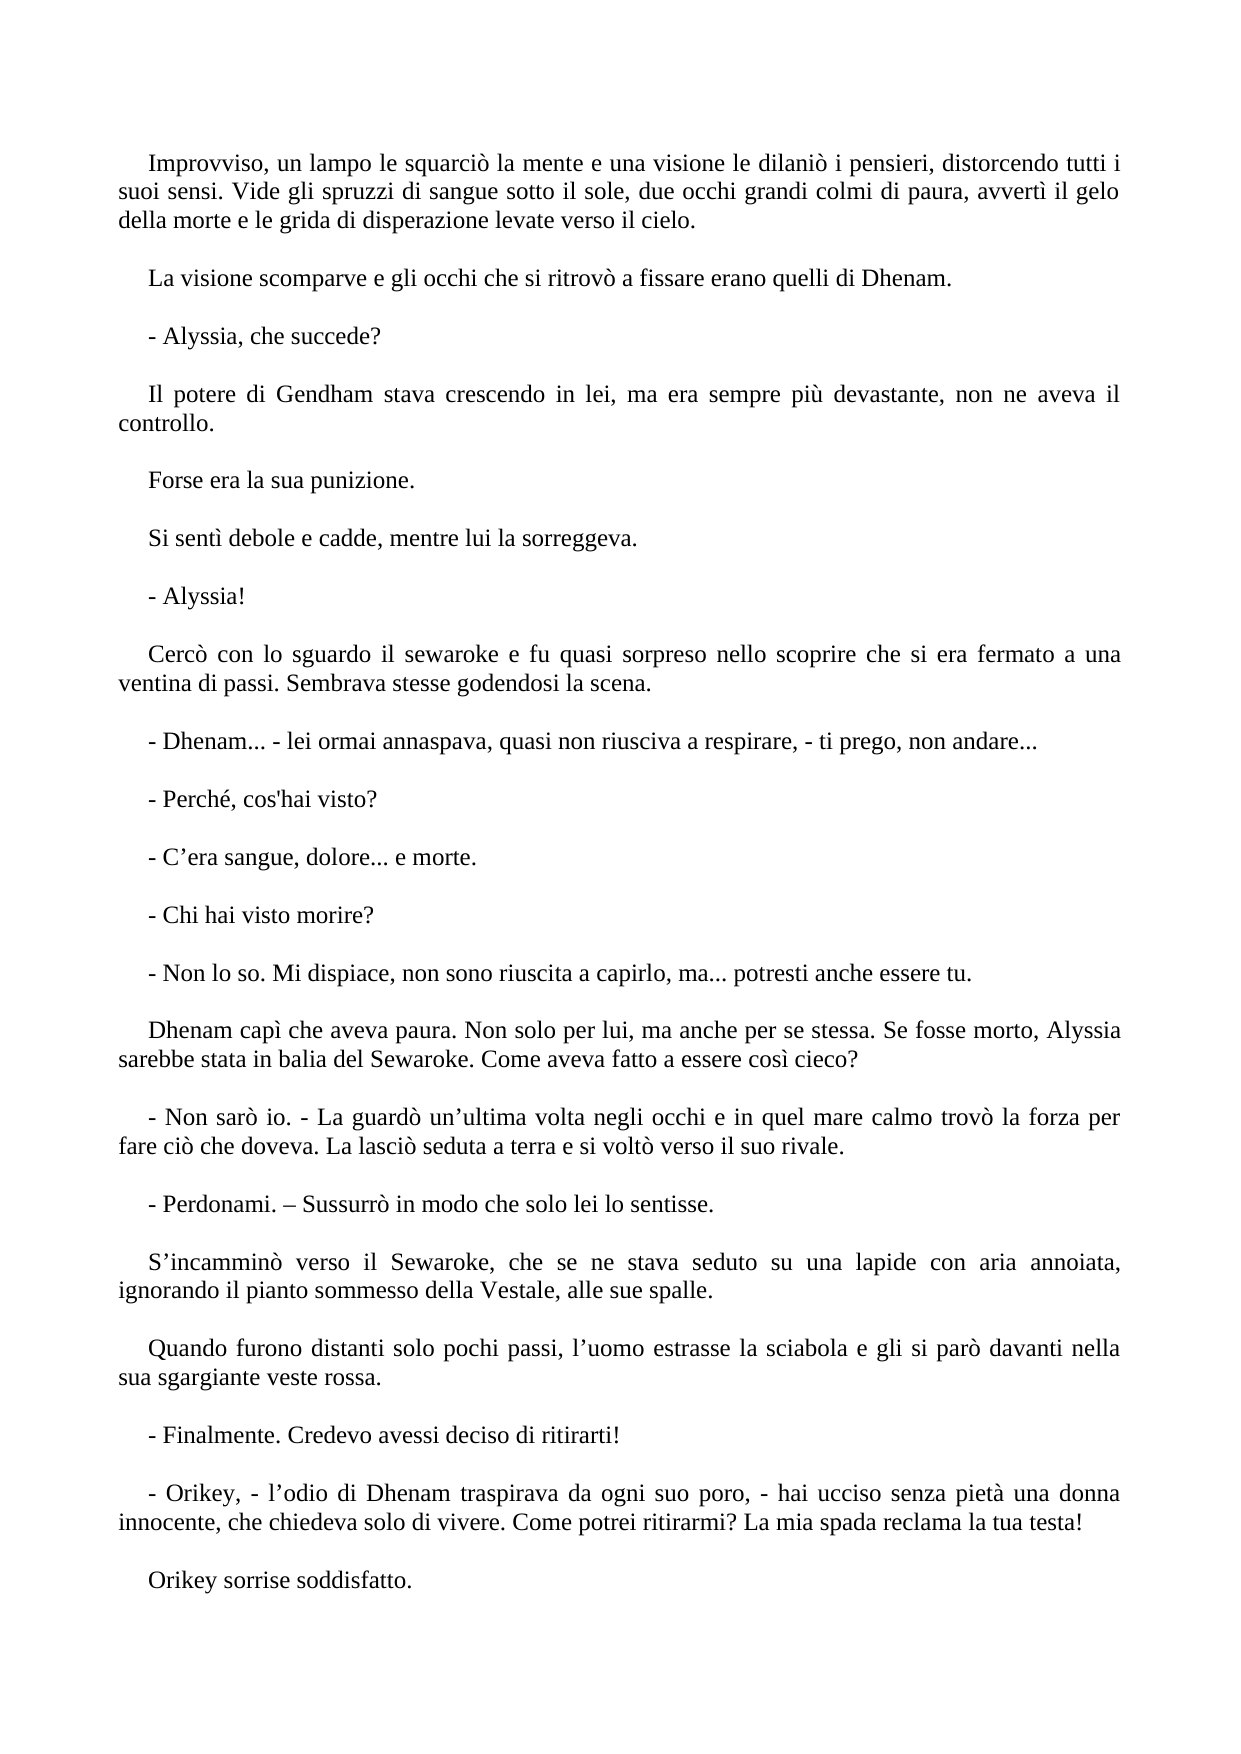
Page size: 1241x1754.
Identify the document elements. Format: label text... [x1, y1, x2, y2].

text Il potere di Gendham stava crescendo in lei, ma era sempre più devastante, non ne aveva il controllo. [118, 379, 1122, 436]
text Si sentì debole e cadde, mentre lui la sorreggeva. [118, 523, 1122, 552]
text - Chi hai visto morire? [118, 900, 1122, 928]
text - C’era sangue, dolore... e morte. [118, 842, 1122, 871]
text Forse era la sua punizione. [118, 466, 1122, 494]
text - Perdonami. – Sussurrò in modo che solo lei lo sentisse. [118, 1189, 1122, 1218]
text - Orikey, - l’odio di Dhenam traspirava da ogni suo poro, - hai ucciso senza pietà una donna innocente, che chiedeva solo di vivere. Come potrei ritirarmi? La mia spada reclama la tua testa! [118, 1478, 1122, 1536]
text - Non lo so. Mi dispiace, non sono riuscita a capirlo, ma... potresti anche essere tu. [118, 958, 1122, 986]
text La visione scomparve e gli occhi che si ritrovò a fissare erano quelli di Dhenam. [118, 263, 1122, 292]
text - Alyssia, che succede? [118, 321, 1122, 350]
text - Finalmente. Credevo avessi deciso di ritirarti! [118, 1420, 1122, 1449]
text Orikey sorrise soddisfatto. [118, 1565, 1122, 1593]
text S’incamminò verso il Sewaroke, che se ne stava seduto su una lapide con aria annoiata, ignorando il pianto sommesso della Vestale, alle sue spalle. [118, 1247, 1122, 1304]
text - Alyssia! [118, 581, 1122, 610]
text - Dhenam... - lei ormai annaspava, quasi non riusciva a respirare, - ti prego, non andare... [118, 726, 1122, 755]
text Dhenam capì che aveva paura. Non solo per lui, ma anche per se stessa. Se fosse morto, Alyssia sarebbe stata in balia del Sewaroke. Come aveva fatto a essere così cieco? [118, 1016, 1122, 1073]
text - Non sarò io. - La guardò un’ultima volta negli occhi e in quel mare calmo trovò la forza per fare ciò che doveva. La lasciò seduta a terra e si voltò verso il suo rivale. [118, 1102, 1122, 1160]
text Cercò con lo sguardo il sewaroke e fu quasi sorpreso nello scoprire che si era fermato a una ventina di passi. Sembrava stesse godendosi la scena. [118, 639, 1122, 697]
text Improvviso, un lampo le squarciò la mente e una visione le dilaniò i pensieri, distorcendo tutti i suoi sensi. Vide gli spruzzi di sangue sotto il sole, due occhi grandi colmi di paura, avvertì il gelo della morte e le grida di disperazione levate verso il cielo. [118, 148, 1122, 234]
text - Perché, cos'hai visto? [118, 784, 1122, 813]
text Quando furono distanti solo pochi passi, l’uomo estrasse la sciabola e gli si parò davanti nella sua sgargiante veste rossa. [118, 1333, 1122, 1391]
